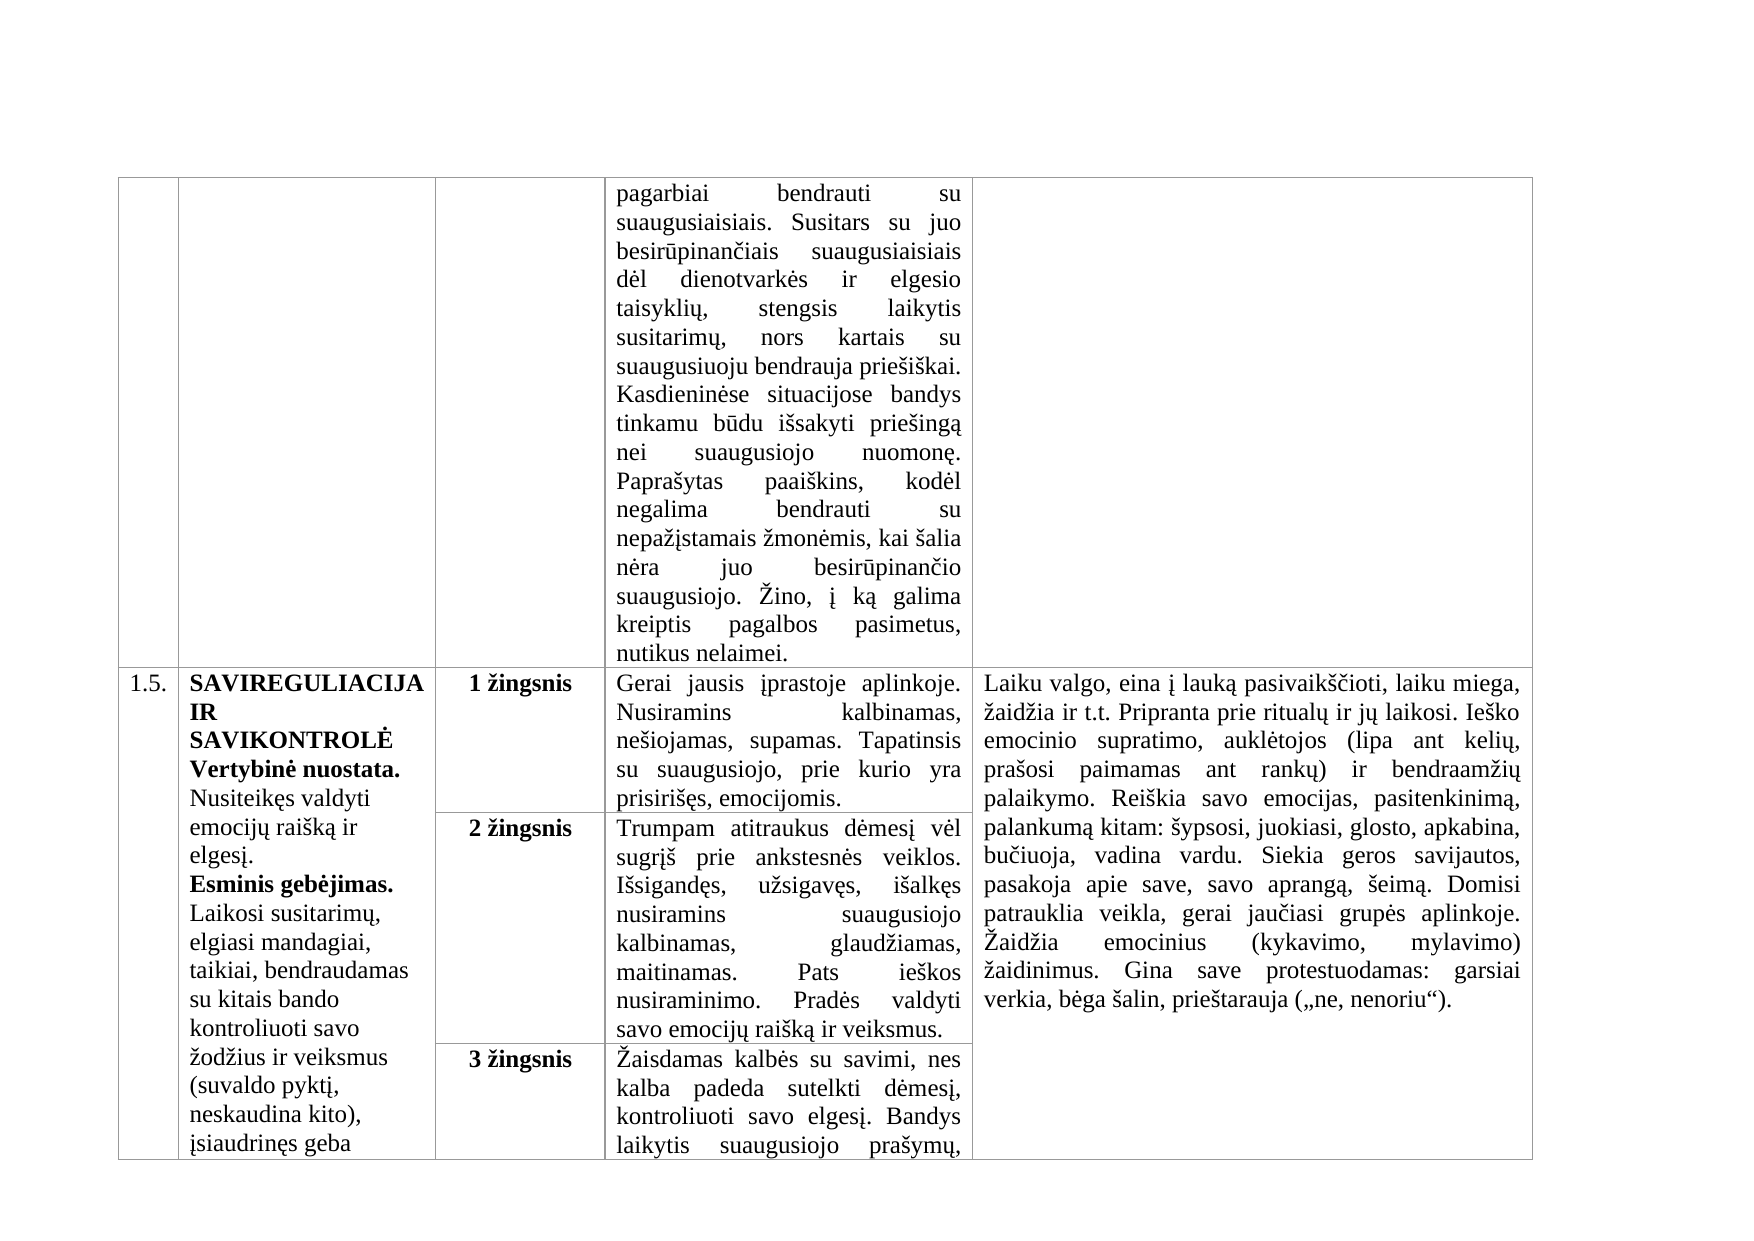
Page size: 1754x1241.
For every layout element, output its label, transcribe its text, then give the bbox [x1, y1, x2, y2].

table_cell Gerai jausis įprastoje aplinkoje. Nusiramins kalbinamas, nešiojamas, supamas. Tapatinsis su suaugusiojo, prie kurio yra prisirišęs, emocijomis. [606, 668, 972, 812]
table_cell 1.5. [119, 668, 178, 1159]
table_cell 2 žingsnis [436, 813, 604, 1043]
table_cell Trumpam atitraukus dėmesį vėl sugrįš prie ankstesnės veiklos. Išsigandęs, užsigavęs, išalkęs nusiramins suaugusiojo kalbinamas, glaudžiamas, maitinamas. Pats ieškos nusiraminimo. Pradės valdyti savo emocijų raišką ir veiksmus. [606, 813, 972, 1043]
table_cell 1 žingsnis [436, 668, 604, 812]
table_cell pagarbiai bendrauti su suaugusiaisiais. Susitars su juo besirūpinančiais suaugusiaisiais dėl dienotvarkės ir elgesio taisyklių, stengsis laikytis susitarimų, nors kartais su suaugusiuoju bendrauja priešiškai. Kasdieninėse situacijose bandys tinkamu būdu išsakyti priešingą nei suaugusiojo nuomonę. Paprašytas paaiškins, kodėl negalima bendrauti su nepažįstamais žmonėmis, kai šalia nėra juo besirūpinančio suaugusiojo. Žino, į ką galima kreiptis pagalbos pasimetus, nutikus nelaimei. [606, 178, 972, 667]
table_cell [973, 178, 1532, 667]
table_cell Laiku valgo, eina į lauką pasivaikščioti, laiku miega, žaidžia ir t.t. Pripranta prie ritualų ir jų laikosi. Ieško emocinio supratimo, auklėtojos (lipa ant kelių, prašosi paimamas ant rankų) ir bendraamžių palaikymo. Reiškia savo emocijas, pasitenkinimą, palankumą kitam: šypsosi, juokiasi, glosto, apkabina, bučiuoja, vadina vardu. Siekia geros savijautos, pasakoja apie save, savo aprangą, šeimą. Domisi patrauklia veikla, gerai jaučiasi grupės aplinkoje. Žaidžia emocinius (kykavimo, mylavimo) žaidinimus. Gina save protestuodamas: garsiai verkia, bėga šalin, prieštarauja („ne, nenoriu“). [973, 668, 1532, 1159]
table_cell [119, 178, 178, 667]
table_cell SAVIREGULIACIJA IR SAVIKONTROLĖ Vertybinė nuostata. Nusiteikęs valdyti emocijų raišką ir elgesį. Esminis gebėjimas. Laikosi susitarimų, elgiasi mandagiai, taikiai, bendraudamas su kitais bando kontroliuoti savo žodžius ir veiksmus (suvaldo pyktį, neskaudina kito), įsiaudrinęs geba [179, 668, 435, 1159]
table_cell Žaisdamas kalbės su savimi, nes kalba padeda sutelkti dėmesį, kontroliuoti savo elgesį. Bandys laikytis suaugusiojo prašymų, [606, 1044, 972, 1159]
table_cell 3 žingsnis [436, 1044, 604, 1159]
table_cell [179, 178, 435, 667]
table_cell [436, 178, 604, 667]
